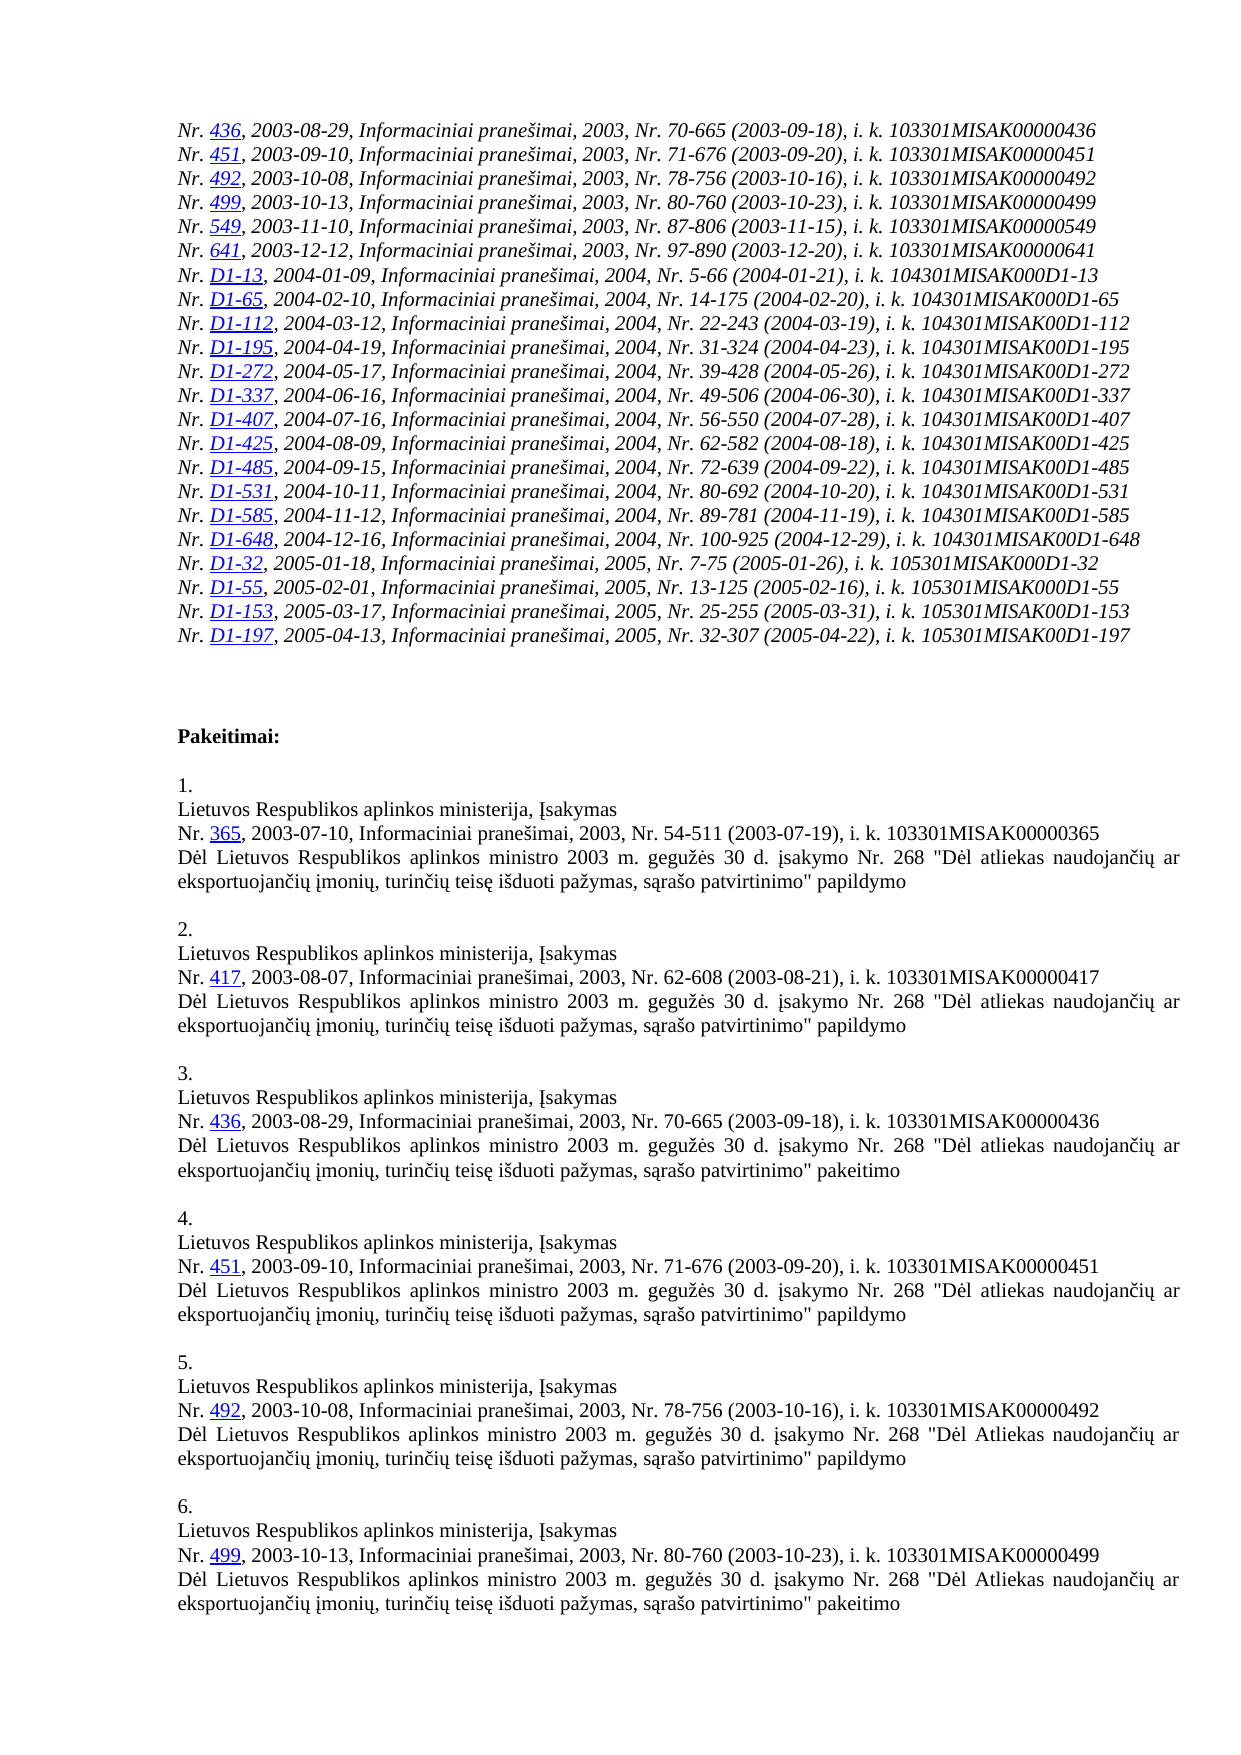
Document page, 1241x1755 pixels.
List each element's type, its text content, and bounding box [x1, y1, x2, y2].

text Nr. D1-425, 2004-08-09, Informaciniai pranešimai, 2004, Nr. 62-582 (2004-08-18), i. k. 104301MISAK00D1-425 [177, 431, 1181, 455]
text 3. [177, 1061, 1181, 1085]
text Nr. D1-585, 2004-11-12, Informaciniai pranešimai, 2004, Nr. 89-781 (2004-11-19), i. k. 104301MISAK00D1-585 [177, 503, 1181, 527]
text Nr. D1-112, 2004-03-12, Informaciniai pranešimai, 2004, Nr. 22-243 (2004-03-19), i. k. 104301MISAK00D1-112 [177, 311, 1181, 335]
text Dėl Lietuvos Respublikos aplinkos ministro 2003 m. gegužės 30 d. įsakymo Nr. 268 "Dėl Atliekas naudojančių ar eksportuojančių įmonių, turinčių teisę išduoti pažymas, sąrašo patvirtinimo" papildymo [177, 1422, 1181, 1470]
text Nr. D1-197, 2005-04-13, Informaciniai pranešimai, 2005, Nr. 32-307 (2005-04-22), i. k. 105301MISAK00D1-197 [177, 623, 1181, 647]
text Nr. 641, 2003-12-12, Informaciniai pranešimai, 2003, Nr. 97-890 (2003-12-20), i. k. 103301MISAK00000641 [177, 238, 1181, 262]
text Lietuvos Respublikos aplinkos ministerija, Įsakymas [177, 1085, 1181, 1109]
text Nr. D1-195, 2004-04-19, Informaciniai pranešimai, 2004, Nr. 31-324 (2004-04-23), i. k. 104301MISAK00D1-195 [177, 335, 1181, 359]
text 4. [177, 1206, 1181, 1230]
text 2. [177, 917, 1181, 941]
text Nr. D1-485, 2004-09-15, Informaciniai pranešimai, 2004, Nr. 72-639 (2004-09-22), i. k. 104301MISAK00D1-485 [177, 455, 1181, 479]
text 5. [177, 1350, 1181, 1374]
text Dėl Lietuvos Respublikos aplinkos ministro 2003 m. gegužės 30 d. įsakymo Nr. 268 "Dėl atliekas naudojančių ar eksportuojančių įmonių, turinčių teisę išduoti pažymas, sąrašo patvirtinimo" papildymo [177, 1278, 1181, 1326]
text Nr. D1-153, 2005-03-17, Informaciniai pranešimai, 2005, Nr. 25-255 (2005-03-31), i. k. 105301MISAK00D1-153 [177, 599, 1181, 623]
text Pakeitimai: [177, 724, 1181, 748]
text Nr. D1-648, 2004-12-16, Informaciniai pranešimai, 2004, Nr. 100-925 (2004-12-29), i. k. 104301MISAK00D1-648 [177, 527, 1181, 551]
text Dėl Lietuvos Respublikos aplinkos ministro 2003 m. gegužės 30 d. įsakymo Nr. 268 "Dėl atliekas naudojančių ar eksportuojančių įmonių, turinčių teisę išduoti pažymas, sąrašo patvirtinimo" papildymo [177, 845, 1181, 893]
text Nr. D1-55, 2005-02-01, Informaciniai pranešimai, 2005, Nr. 13-125 (2005-02-16), i. k. 105301MISAK000D1-55 [177, 575, 1181, 599]
text Nr. 492, 2003-10-08, Informaciniai pranešimai, 2003, Nr. 78-756 (2003-10-16), i. k. 103301MISAK00000492 [177, 166, 1181, 190]
text Nr. D1-407, 2004-07-16, Informaciniai pranešimai, 2004, Nr. 56-550 (2004-07-28), i. k. 104301MISAK00D1-407 [177, 407, 1181, 431]
text Nr. 451, 2003-09-10, Informaciniai pranešimai, 2003, Nr. 71-676 (2003-09-20), i. k. 103301MISAK00000451 [177, 1254, 1181, 1278]
text 6. [177, 1494, 1181, 1518]
text Dėl Lietuvos Respublikos aplinkos ministro 2003 m. gegužės 30 d. įsakymo Nr. 268 "Dėl atliekas naudojančių ar eksportuojančių įmonių, turinčių teisę išduoti pažymas, sąrašo patvirtinimo" pakeitimo [177, 1133, 1181, 1182]
text 1. [177, 772, 1181, 797]
text Nr. 436, 2003-08-29, Informaciniai pranešimai, 2003, Nr. 70-665 (2003-09-18), i. k. 103301MISAK00000436 [177, 118, 1181, 142]
text Nr. D1-65, 2004-02-10, Informaciniai pranešimai, 2004, Nr. 14-175 (2004-02-20), i. k. 104301MISAK000D1-65 [177, 287, 1181, 311]
text Dėl Lietuvos Respublikos aplinkos ministro 2003 m. gegužės 30 d. įsakymo Nr. 268 "Dėl Atliekas naudojančių ar eksportuojančių įmonių, turinčių teisę išduoti pažymas, sąrašo patvirtinimo" pakeitimo [177, 1567, 1181, 1615]
text Nr. 499, 2003-10-13, Informaciniai pranešimai, 2003, Nr. 80-760 (2003-10-23), i. k. 103301MISAK00000499 [177, 1542, 1181, 1567]
text Lietuvos Respublikos aplinkos ministerija, Įsakymas [177, 1374, 1181, 1398]
text Nr. D1-13, 2004-01-09, Informaciniai pranešimai, 2004, Nr. 5-66 (2004-01-21), i. k. 104301MISAK000D1-13 [177, 262, 1181, 287]
text Lietuvos Respublikos aplinkos ministerija, Įsakymas [177, 1518, 1181, 1542]
text Nr. 436, 2003-08-29, Informaciniai pranešimai, 2003, Nr. 70-665 (2003-09-18), i. k. 103301MISAK00000436 [177, 1109, 1181, 1133]
text Nr. 549, 2003-11-10, Informaciniai pranešimai, 2003, Nr. 87-806 (2003-11-15), i. k. 103301MISAK00000549 [177, 214, 1181, 238]
text Dėl Lietuvos Respublikos aplinkos ministro 2003 m. gegužės 30 d. įsakymo Nr. 268 "Dėl atliekas naudojančių ar eksportuojančių įmonių, turinčių teisę išduoti pažymas, sąrašo patvirtinimo" papildymo [177, 989, 1181, 1037]
text Lietuvos Respublikos aplinkos ministerija, Įsakymas [177, 797, 1181, 821]
text Nr. D1-531, 2004-10-11, Informaciniai pranešimai, 2004, Nr. 80-692 (2004-10-20), i. k. 104301MISAK00D1-531 [177, 479, 1181, 503]
text Nr. 499, 2003-10-13, Informaciniai pranešimai, 2003, Nr. 80-760 (2003-10-23), i. k. 103301MISAK00000499 [177, 190, 1181, 214]
text Nr. D1-272, 2004-05-17, Informaciniai pranešimai, 2004, Nr. 39-428 (2004-05-26), i. k. 104301MISAK00D1-272 [177, 359, 1181, 383]
text Nr. 365, 2003-07-10, Informaciniai pranešimai, 2003, Nr. 54-511 (2003-07-19), i. k. 103301MISAK00000365 [177, 821, 1181, 845]
text Nr. D1-337, 2004-06-16, Informaciniai pranešimai, 2004, Nr. 49-506 (2004-06-30), i. k. 104301MISAK00D1-337 [177, 383, 1181, 407]
text Lietuvos Respublikos aplinkos ministerija, Įsakymas [177, 1230, 1181, 1254]
text Lietuvos Respublikos aplinkos ministerija, Įsakymas [177, 941, 1181, 965]
text Nr. 417, 2003-08-07, Informaciniai pranešimai, 2003, Nr. 62-608 (2003-08-21), i. k. 103301MISAK00000417 [177, 965, 1181, 989]
text Nr. 492, 2003-10-08, Informaciniai pranešimai, 2003, Nr. 78-756 (2003-10-16), i. k. 103301MISAK00000492 [177, 1398, 1181, 1422]
text Nr. D1-32, 2005-01-18, Informaciniai pranešimai, 2005, Nr. 7-75 (2005-01-26), i. k. 105301MISAK000D1-32 [177, 551, 1181, 575]
text Nr. 451, 2003-09-10, Informaciniai pranešimai, 2003, Nr. 71-676 (2003-09-20), i. k. 103301MISAK00000451 [177, 142, 1181, 166]
